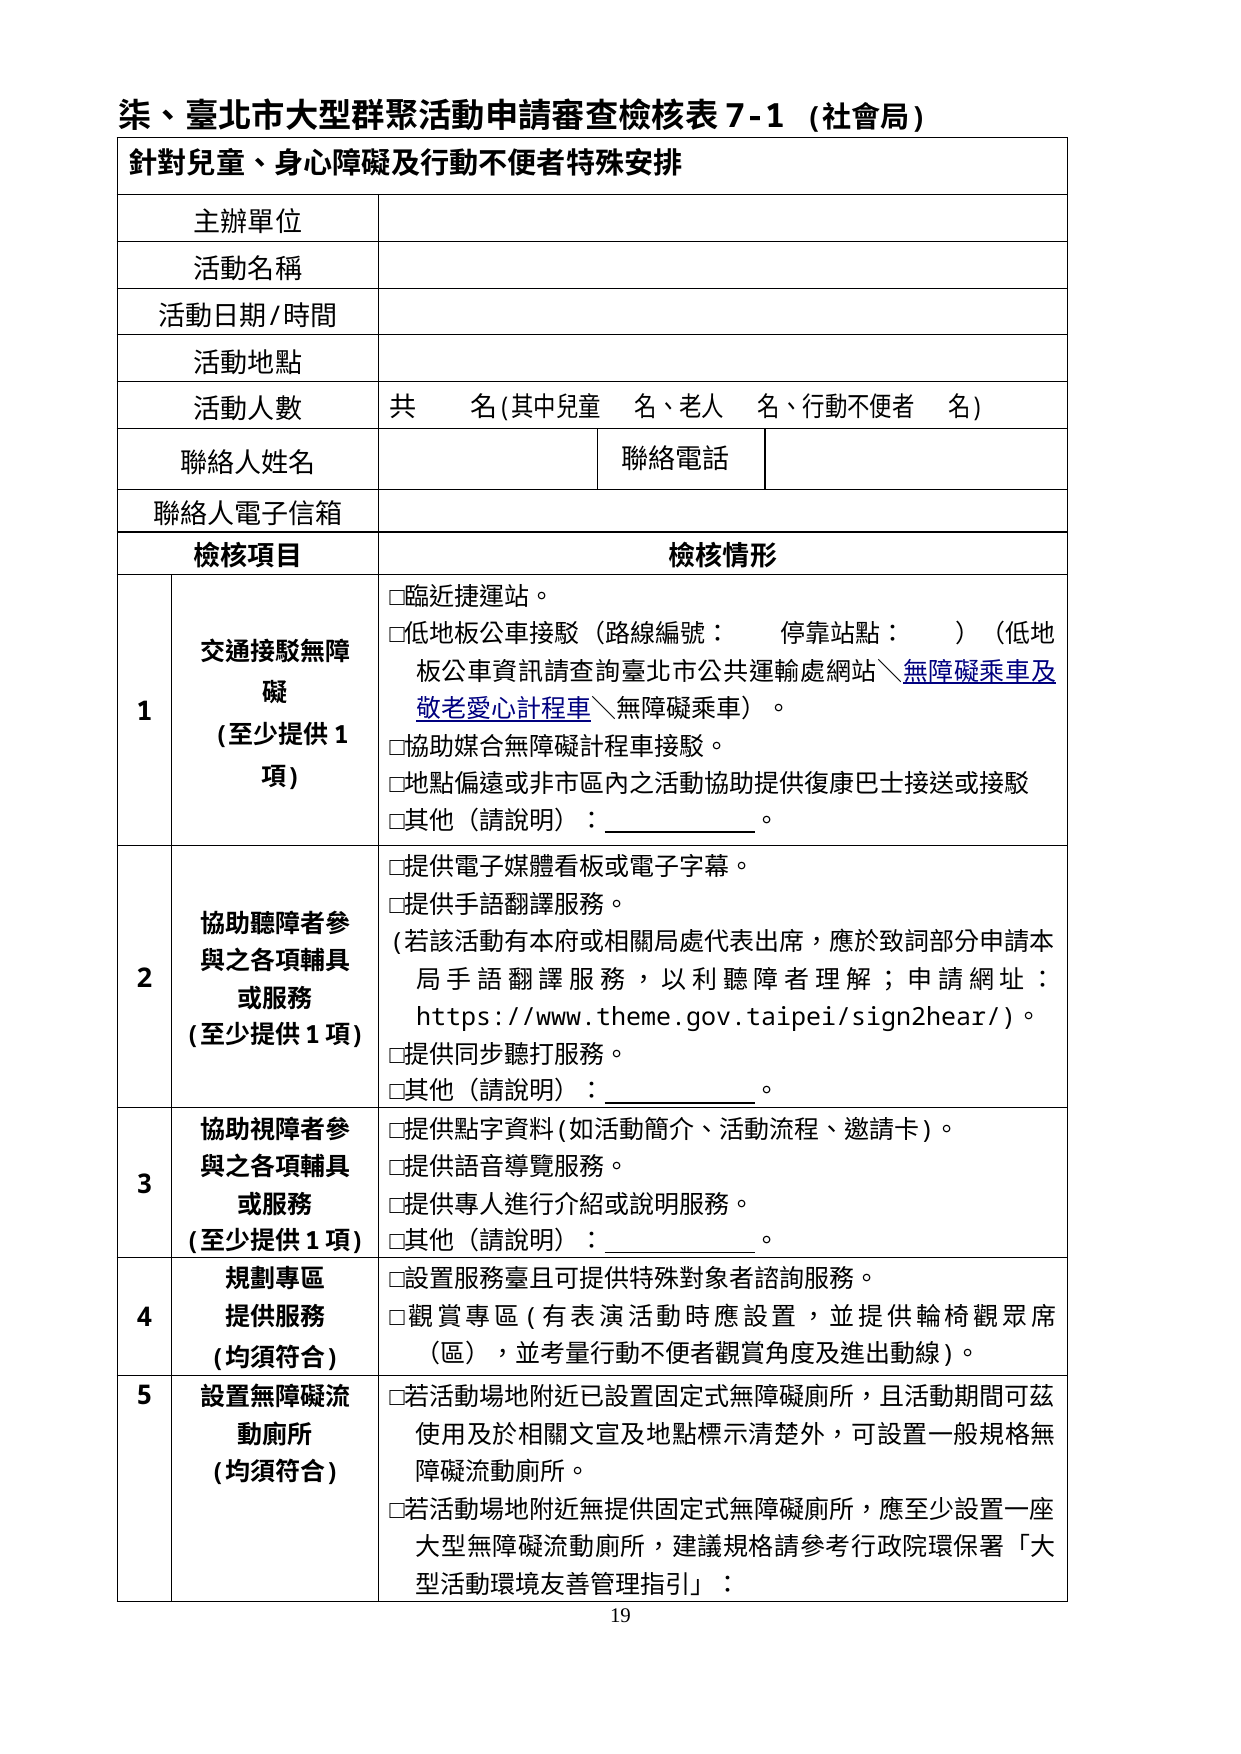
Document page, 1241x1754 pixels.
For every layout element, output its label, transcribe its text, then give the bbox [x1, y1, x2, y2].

table_cell [379, 490, 1067, 531]
table_header 針對兒童、身心障礙及行動不便者特殊安排 [118, 138, 1067, 194]
table_cell 2 [118, 846, 171, 1107]
table_cell 3 [118, 1108, 171, 1257]
table_cell □設置服務臺且可提供特殊對象者諮詢服務。 □觀賞專區(有表演活動時應設置，並提供輪椅觀眾席（區），並考量行動不便者觀賞角度及進出動線)。 [379, 1258, 1067, 1374]
table_cell [379, 195, 1067, 241]
table_cell [1068, 531, 1074, 574]
table_cell [1068, 1257, 1074, 1374]
table_cell 活動日期/時間 [118, 289, 378, 334]
table_cell 協助視障者參與之各項輔具或服務 (至少提供1項) [172, 1108, 378, 1257]
text 柒、臺北市大型群聚活動申請審查檢核表7-1 (社會局) [118, 89, 1122, 137]
table_cell □提供點字資料(如活動簡介、活動流程、邀請卡)。 □提供語音導覽服務。 □提供專人進行介紹或說明服務。 □其他（請說明）： 。 [379, 1108, 1067, 1257]
table_cell [766, 429, 1067, 489]
table_cell 交通接駁無障礙 (至少提供1項) [172, 575, 378, 845]
table_cell [1068, 288, 1074, 334]
table_cell 1 [118, 575, 171, 845]
table_cell [379, 429, 597, 489]
table_cell 活動人數 [118, 382, 378, 428]
table_cell 聯絡人電子信箱 [118, 490, 378, 531]
table_cell [1068, 489, 1074, 531]
table_cell 活動地點 [118, 335, 378, 381]
table_cell 檢核項目 [118, 533, 378, 574]
table_cell [1068, 574, 1074, 845]
table_cell 規劃專區 提供服務 (均須符合) [172, 1258, 378, 1374]
table_cell [1068, 845, 1074, 1107]
table_cell □若活動場地附近已設置固定式無障礙廁所，且活動期間可茲使用及於相關文宣及地點標示清楚外，可設置一般規格無障礙流動廁所。 □若活動場地附近無提供固定式無障礙廁所，應至少設置一座大型無障礙流動廁所，建議規格請參考行政院環保署「大型活動環境友善管理指引」： [379, 1376, 1067, 1601]
table_cell 協助聽障者參與之各項輔具或服務 (至少提供1項) [172, 846, 378, 1107]
table_cell 設置無障礙流動廁所 (均須符合) [172, 1376, 378, 1601]
table_cell [379, 242, 1067, 287]
table_cell 主辦單位 [118, 195, 378, 241]
table_cell 5 [118, 1376, 171, 1601]
table_cell [1068, 194, 1074, 241]
table_cell 4 [118, 1258, 171, 1374]
table_cell 聯絡電話 [598, 429, 764, 489]
table_cell [1068, 241, 1074, 287]
table_cell [379, 335, 1067, 381]
table_cell [1068, 428, 1074, 489]
table_cell □提供電子媒體看板或電子字幕。 □提供手語翻譯服務。 (若該活動有本府或相關局處代表出席，應於致詞部分申請本局手語翻譯服務，以利聽障者理解；申請網址：https://www.theme.gov.taipei/sign2hear/)。 □提供同步聽打服務。 □其他（請說明）： 。 [379, 846, 1067, 1107]
table_cell 檢核情形 [379, 533, 1067, 574]
table_cell [1068, 1375, 1074, 1601]
table_cell [1068, 1107, 1074, 1257]
table_cell 活動名稱 [118, 242, 378, 287]
table_cell [1068, 381, 1074, 428]
table_cell 共 名(其中兒童 名、老人 名、行動不便者 名) [379, 382, 1067, 428]
table_cell 聯絡人姓名 [118, 429, 378, 489]
table_cell □臨近捷運站。 □低地板公車接駁（路線編號： 停靠站點： ）（低地板公車資訊請查詢臺北市公共運輸處網站＼無障礙乘車及敬老愛心計程車＼無障礙乘車）。 □協助媒合無障礙計程車接駁。 □地點偏遠或非市區內之活動協助提供復康巴士接送或接駁 □其他（請說明）： 。 [379, 575, 1067, 845]
table_header [1068, 137, 1074, 194]
table_cell [379, 289, 1067, 334]
table_cell [1068, 334, 1074, 381]
